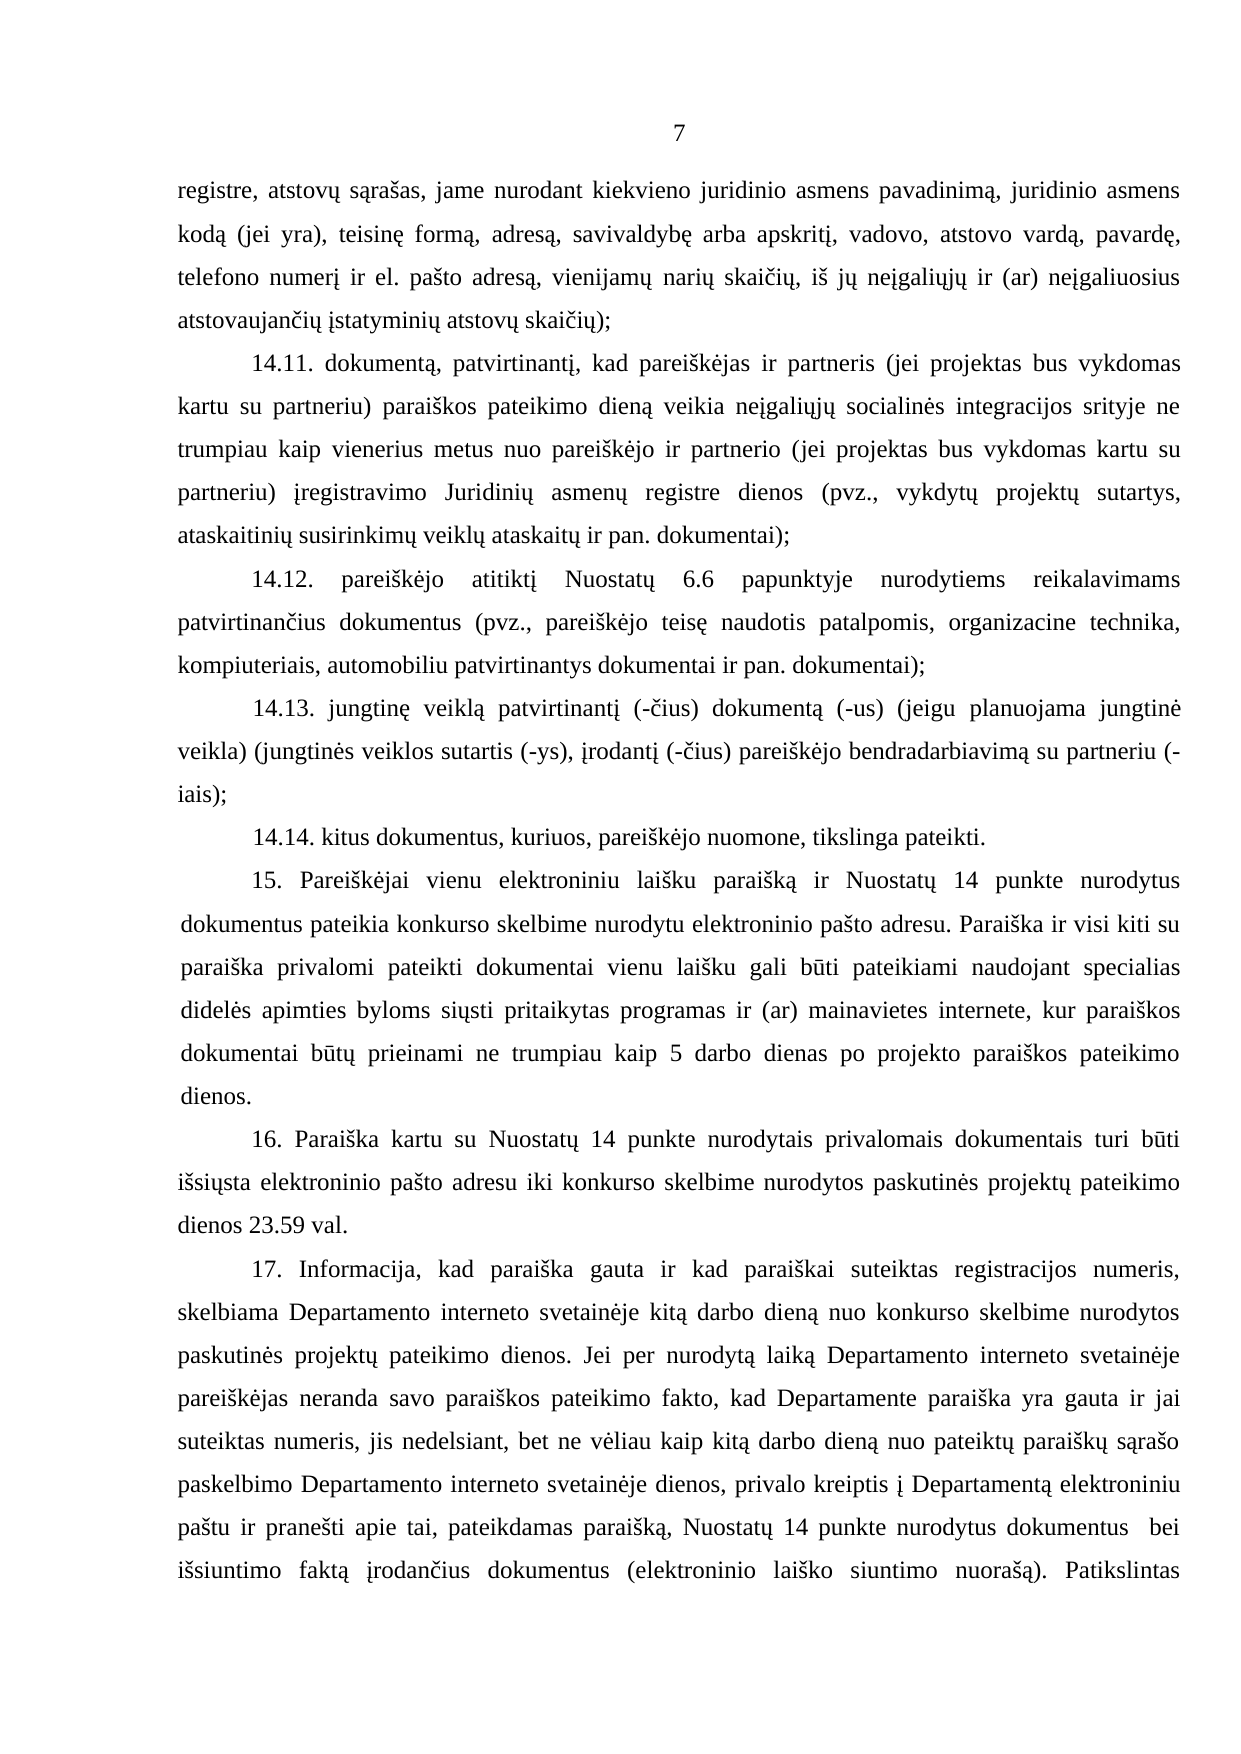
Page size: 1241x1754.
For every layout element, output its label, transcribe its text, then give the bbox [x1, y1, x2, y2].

text 17. Informacija, kad paraiška gauta ir kad paraiškai suteiktas registracijos numeris, skelbiama Departamento interneto svetainėje kitą darbo dieną nuo konkurso skelbime nurodytos paskutinės projektų pateikimo dienos. Jei per nurodytą laiką Departamento interneto svetainėje pareiškėjas neranda savo paraiškos pateikimo fakto, kad Departamente paraiška yra gauta ir jai suteiktas numeris, jis nedelsiant, bet ne vėliau kaip kitą darbo dieną nuo pateiktų paraiškų sąrašo paskelbimo Departamento interneto svetainėje dienos, privalo kreiptis į Departamentą elektroniniu paštu ir pranešti apie tai, pateikdamas paraišką, Nuostatų 14 punkte nurodytus dokumentus bei išsiuntimo faktą įrodančius dokumentus (elektroninio laiško siuntimo nuorašą). Patikslintas [177, 1254, 1181, 1584]
text 14.12. pareiškėjo atitiktį Nuostatų 6.6 papunktyje nurodytiems reikalavimams patvirtinančius dokumentus (pvz., pareiškėjo teisę naudotis patalpomis, organizacine technika, kompiuteriais, automobiliu patvirtinantys dokumentai ir pan. dokumentai); [177, 564, 1181, 679]
text 14.13. jungtinę veiklą patvirtinantį (-čius) dokumentą (-us) (jeigu planuojama jungtinė veikla) (jungtinės veiklos sutartis (-ys), įrodantį (-čius) pareiškėjo bendradarbiavimą su partneriu (-iais); [177, 693, 1181, 808]
text registre, atstovų sąrašas, jame nurodant kiekvieno juridinio asmens pavadinimą, juridinio asmens kodą (jei yra), teisinę formą, adresą, savivaldybę arba apskritį, vadovo, atstovo vardą, pavardę, telefono numerį ir el. pašto adresą, vienijamų narių skaičių, iš jų neįgaliųjų ir (ar) neįgaliuosius atstovaujančių įstatyminių atstovų skaičių); [177, 176, 1181, 334]
text 15. Pareiškėjai vienu elektroniniu laišku paraišką ir Nuostatų 14 punkte nurodytus dokumentus pateikia konkurso skelbime nurodytu elektroninio pašto adresu. Paraiška ir visi kiti su paraiška privalomi pateikti dokumentai vienu laišku gali būti pateikiami naudojant specialias didelės apimties byloms siųsti pritaikytas programas ir (ar) mainavietes internete, kur paraiškos dokumentai būtų prieinami ne trumpiau kaip 5 darbo dienas po projekto paraiškos pateikimo dienos. [180, 866, 1181, 1110]
text 16. Paraiška kartu su Nuostatų 14 punkte nurodytais privalomais dokumentais turi būti išsiųsta elektroninio pašto adresu iki konkurso skelbime nurodytos paskutinės projektų pateikimo dienos 23.59 val. [177, 1124, 1181, 1239]
text 14.14. kitus dokumentus, kuriuos, pareiškėjo nuomone, tikslinga pateikti. [177, 822, 1181, 851]
text 14.11. dokumentą, patvirtinantį, kad pareiškėjas ir partneris (jei projektas bus vykdomas kartu su partneriu) paraiškos pateikimo dieną veikia neįgaliųjų socialinės integracijos srityje ne trumpiau kaip vienerius metus nuo pareiškėjo ir partnerio (jei projektas bus vykdomas kartu su partneriu) įregistravimo Juridinių asmenų registre dienos (pvz., vykdytų projektų sutartys, ataskaitinių susirinkimų veiklų ataskaitų ir pan. dokumentai); [177, 348, 1181, 549]
